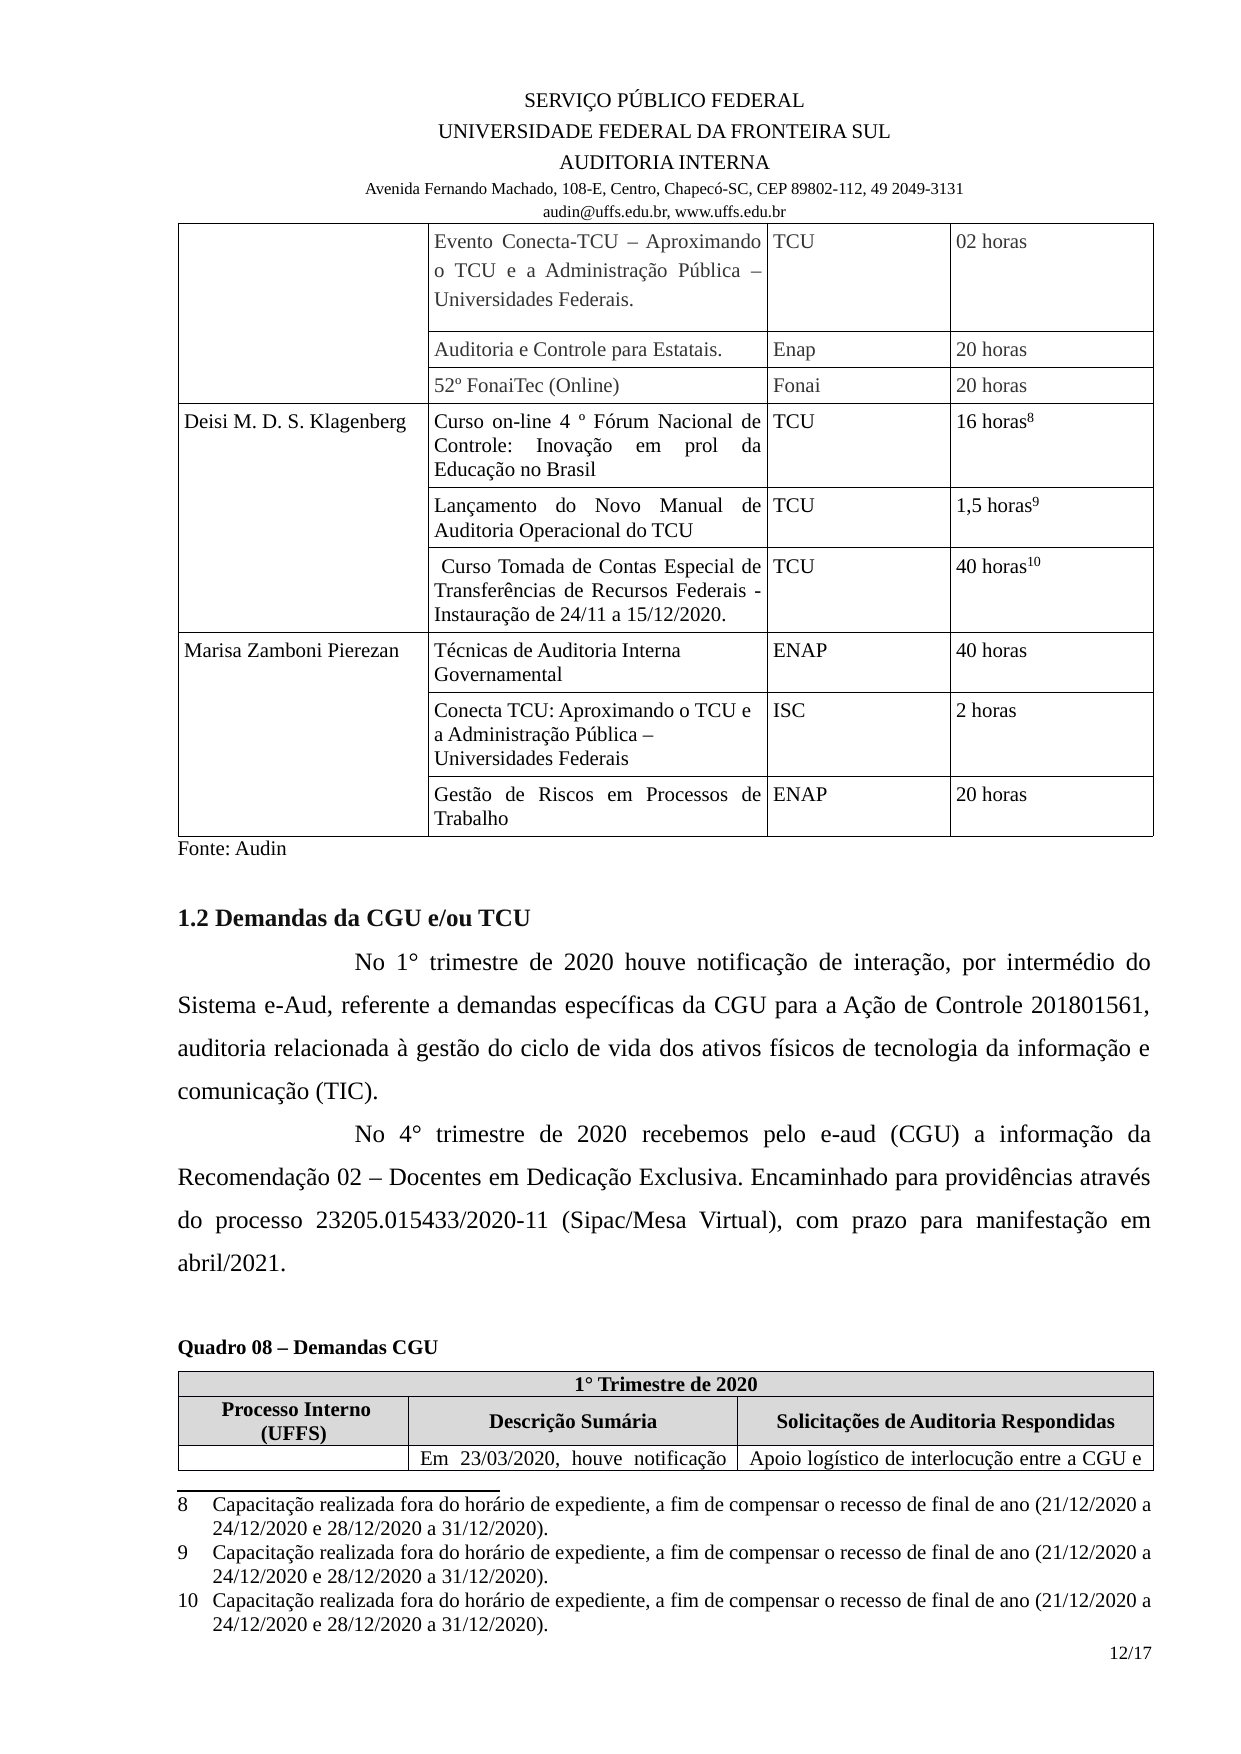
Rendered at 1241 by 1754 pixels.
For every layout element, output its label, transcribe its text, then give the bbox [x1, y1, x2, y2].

table_cell Gestão de Riscos em Processos de Trabalho [429, 777, 767, 836]
table_cell Processo Interno (UFFS) [179, 1397, 408, 1445]
table_cell Apoio logístico de interlocução entre a CGU e [738, 1446, 1153, 1470]
table_cell Marisa Zamboni Pierezan [179, 633, 428, 836]
table_cell 2 horas [951, 693, 1153, 776]
table_cell Auditoria e Controle para Estatais. [429, 332, 767, 367]
table_cell TCU [768, 404, 950, 487]
table_cell Solicitações de Auditoria Respondidas [738, 1397, 1153, 1445]
table_cell 02 horas [951, 224, 1153, 331]
table_cell ENAP [768, 633, 950, 692]
table_cell 52º FonaiTec (Online) [429, 368, 767, 403]
table_cell 20 horas [951, 368, 1153, 403]
table_cell Descrição Sumária [409, 1397, 737, 1445]
table_cell [179, 224, 428, 403]
table_cell Evento Conecta-TCU – Aproximando o TCU e a Administração Pública – Universidades Federais. [429, 224, 767, 331]
table_cell 40 horas [951, 548, 1153, 631]
text No 4° trimestre de 2020 recebemos pelo e-aud (CGU) a informação da Recomendação 02 – Docentes em Dedicação Exclusiva. Encaminhado para providências através do processo 23205.015433/2020-11 (Sipac/Mesa Virtual), com prazo para manifestação em abril/2021. [177, 1119, 1152, 1277]
table_cell Técnicas de Auditoria Interna Governamental [429, 633, 767, 692]
table_cell 40 horas [951, 633, 1153, 692]
text Fonte: Audin [177, 837, 1152, 860]
table_cell 20 horas [951, 332, 1153, 367]
table_cell Curso on-line 4 º Fórum Nacional de Controle: Inovação em prol da Educação no Brasil [429, 404, 767, 487]
table_cell 16 horas [951, 404, 1153, 487]
table_cell ISC [768, 693, 950, 776]
table_cell ENAP [768, 777, 950, 836]
table_cell 20 horas [951, 777, 1153, 836]
table_cell 1,5 horas [951, 488, 1153, 547]
table_cell Lançamento do Novo Manual de Auditoria Operacional do TCU [429, 488, 767, 547]
table_cell TCU [768, 488, 950, 547]
text No 1° trimestre de 2020 houve notificação de interação, por intermédio do Sistema e-Aud, referente a demandas específicas da CGU para a Ação de Controle 201801561, auditoria relacionada à gestão do ciclo de vida dos ativos físicos de tecnologia da informação e comunicação (TIC). [177, 947, 1152, 1105]
text 1.2 Demandas da CGU e/ou TCU [177, 903, 1152, 932]
table_cell Deisi M. D. S. Klagenberg [179, 404, 428, 631]
table_cell [179, 1446, 408, 1470]
table_cell TCU [768, 548, 950, 631]
table_cell Conecta TCU: Aproximando o TCU e a Administração Pública – Universidades Federais [429, 693, 767, 776]
table_cell Fonai [768, 368, 950, 403]
table_cell TCU [768, 224, 950, 331]
text Quadro 08 – Demandas CGU [177, 1335, 1152, 1359]
table_cell Enap [768, 332, 950, 367]
table_header 1° Trimestre de 2020 [179, 1372, 1153, 1396]
table_cell Curso Tomada de Contas Especial de Transferências de Recursos Federais - Instauração de 24/11 a 15/12/2020. [429, 548, 767, 631]
table_cell Em 23/03/2020, houve notificação [409, 1446, 737, 1470]
